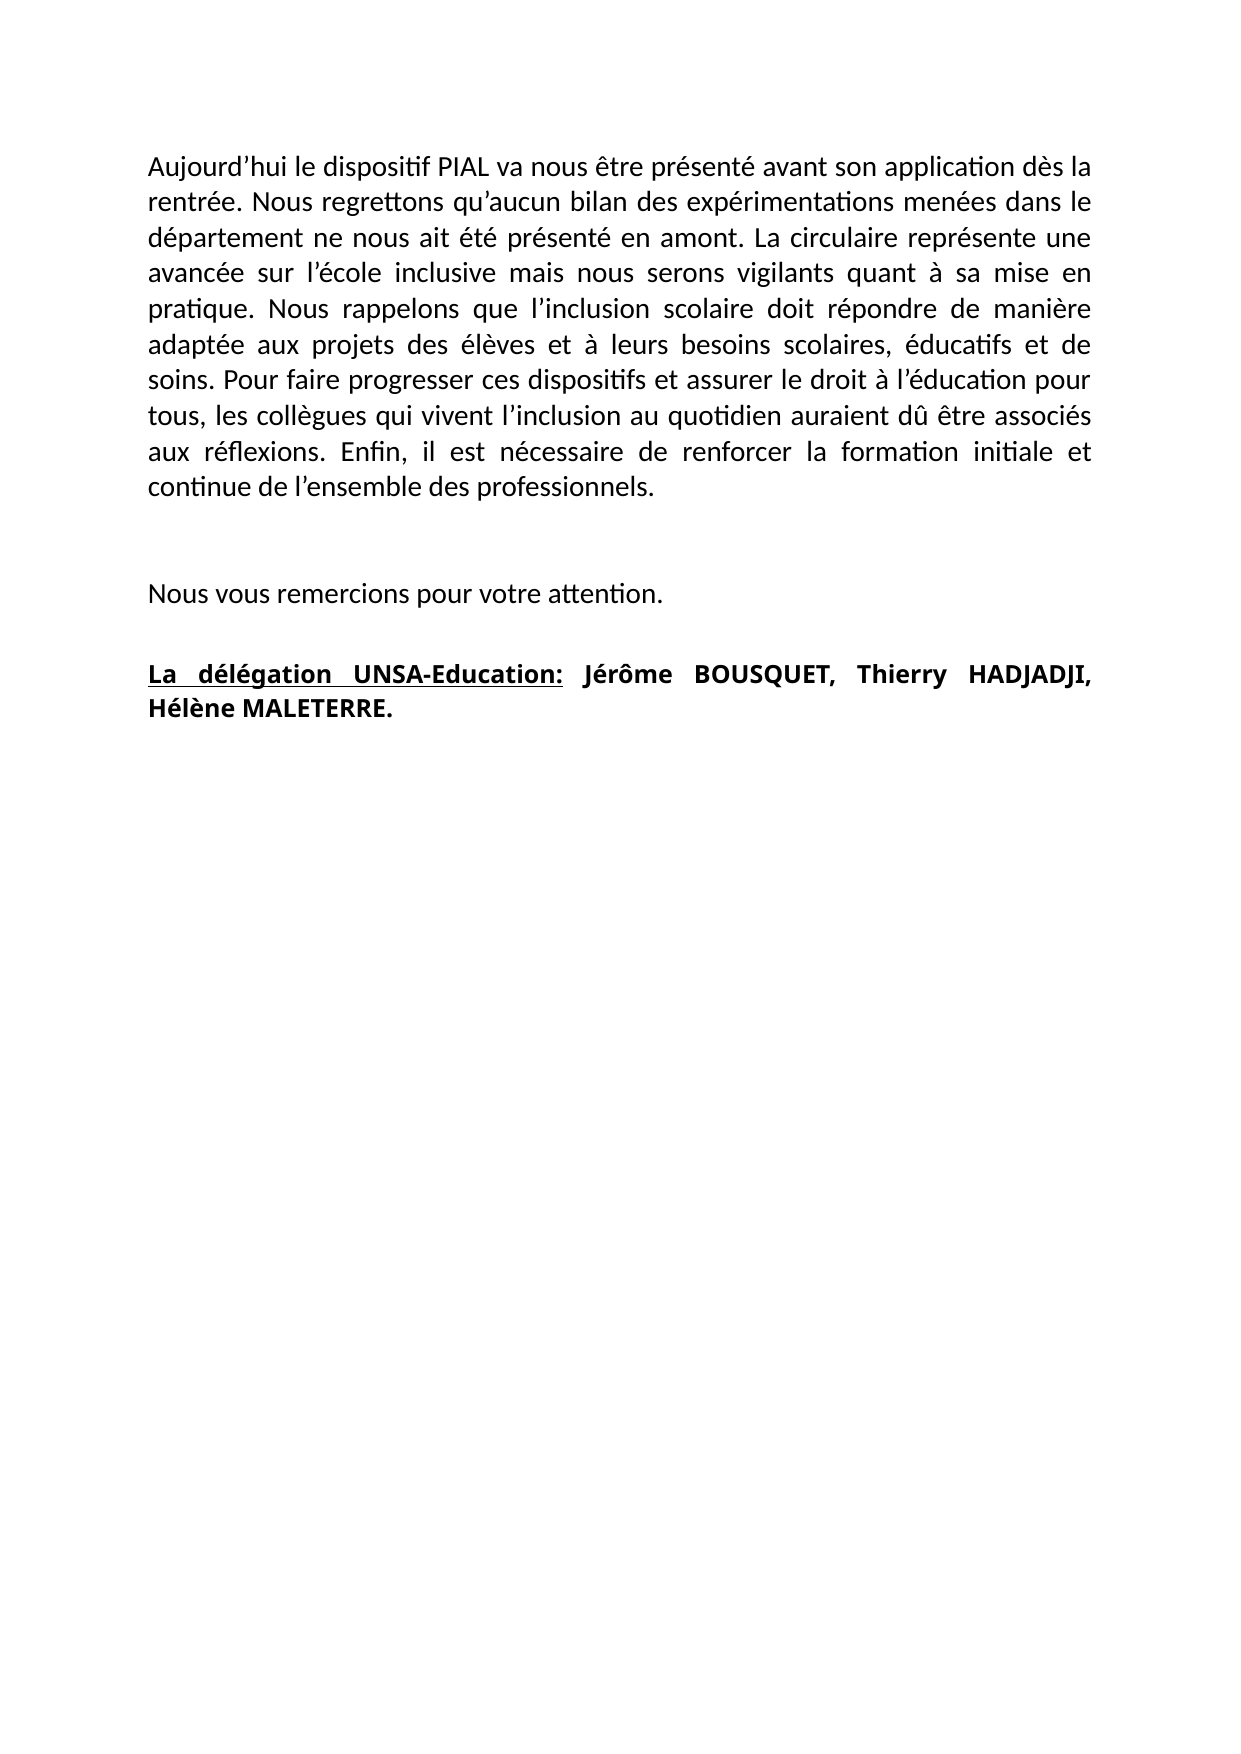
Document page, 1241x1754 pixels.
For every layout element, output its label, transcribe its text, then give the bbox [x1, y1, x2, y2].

text La délégation UNSA-Education: Jérôme BOUSQUET, Thierry HADJADJI, Hélène MALETERRE. [148, 657, 1093, 725]
text Aujourd’hui le dispositif PIAL va nous être présenté avant son application dès la rentrée. Nous regrettons qu’aucun bilan des expérimentations menées dans le département ne nous ait été présenté en amont. La circulaire représente une avancée sur l’école inclusive mais nous serons vigilants quant à sa mise en pratique. Nous rappelons que l’inclusion scolaire doit répondre de manière adaptée aux projets des élèves et à leurs besoins scolaires, éducatifs et de soins. Pour faire progresser ces dispositifs et assurer le droit à l’éducation pour tous, les collègues qui vivent l’inclusion au quotidien auraient dû être associés aux réflexions. Enfin, il est nécessaire de renforcer la formation initiale et continue de l’ensemble des professionnels. [148, 148, 1093, 504]
text Nous vous remercions pour votre attention. [148, 575, 1093, 611]
